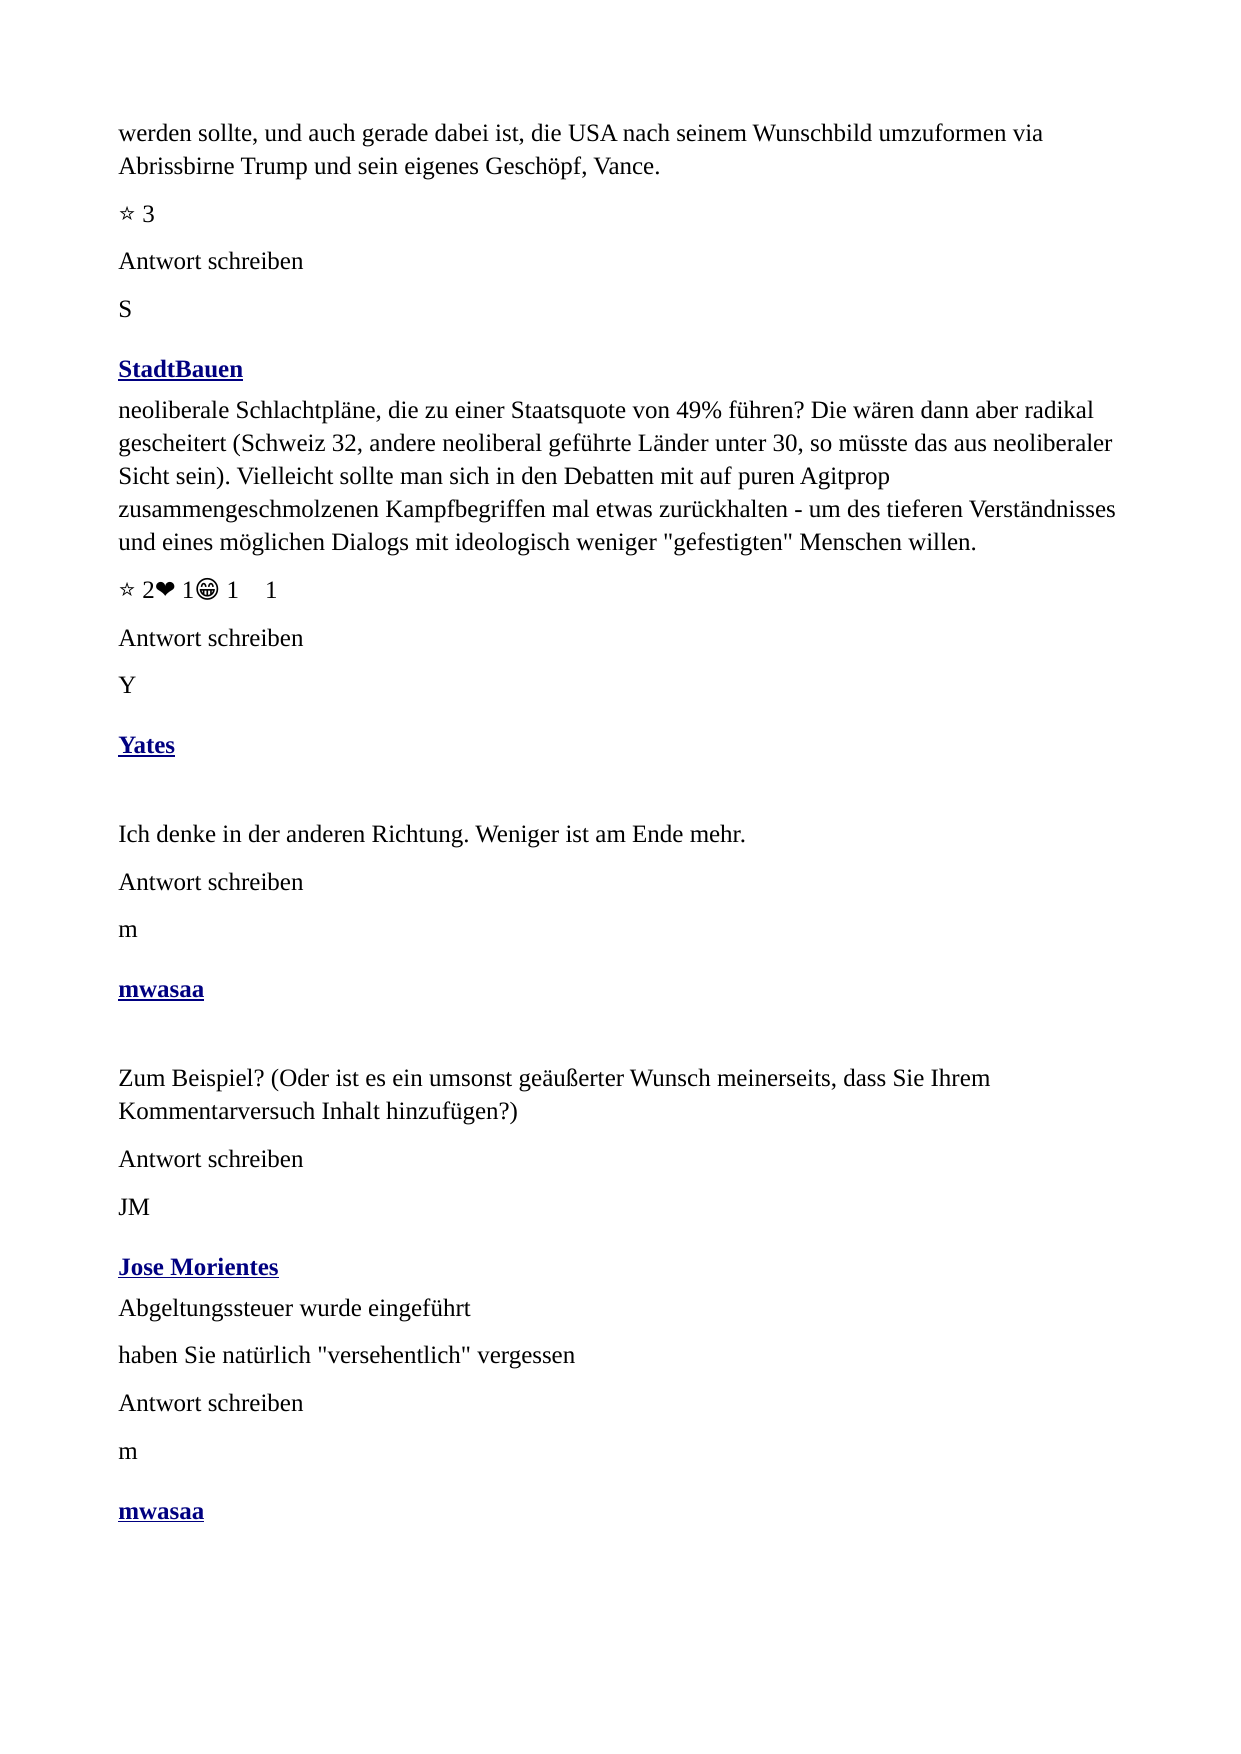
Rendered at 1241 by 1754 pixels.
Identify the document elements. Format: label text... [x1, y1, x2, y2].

subtitle mwasaa [118, 1496, 1122, 1524]
text ⭐️ 3 [118, 199, 1122, 227]
subtitle mwasaa [118, 974, 1122, 1003]
text Abgeltungssteuer wurde eingeführt [118, 1293, 1122, 1322]
subtitle Jose Morientes [118, 1252, 1122, 1280]
text Y [118, 670, 1122, 699]
text S [118, 294, 1122, 323]
text ⭐️ 2❤️ 1😁 1🤨 1 [118, 575, 1122, 604]
text Antwort schreiben [118, 246, 1122, 275]
text m [118, 914, 1122, 943]
text Antwort schreiben [118, 1144, 1122, 1173]
subtitle StadtBauen [118, 354, 1122, 383]
text werden sollte, und auch gerade dabei ist, die USA nach seinem Wunschbild umzuformen via Abrissbirne Trump und sein eigenes Geschöpf, Vance. [118, 118, 1122, 180]
text Antwort schreiben [118, 1388, 1122, 1417]
text Zum Beispiel? (Oder ist es ein umsonst geäußerter Wunsch meinerseits, dass Sie Ihrem Kommentarversuch Inhalt hinzufügen?) [118, 1063, 1122, 1125]
text Antwort schreiben [118, 867, 1122, 896]
subtitle Yates [118, 730, 1122, 759]
text Antwort schreiben [118, 623, 1122, 651]
text haben Sie natürlich "versehentlich" vergessen [118, 1341, 1122, 1369]
text JM [118, 1192, 1122, 1220]
text m [118, 1436, 1122, 1464]
text neoliberale Schlachtpläne, die zu einer Staatsquote von 49% führen? Die wären dann aber radikal gescheitert (Schweiz 32, andere neoliberal geführte Länder unter 30, so müsste das aus neoliberaler Sicht sein). Vielleicht sollte man sich in den Debatten mit auf puren Agitprop zusammengeschmolzenen Kampfbegriffen mal etwas zurückhalten - um des tieferen Verständnisses und eines möglichen Dialogs mit ideologisch weniger "gefestigten" Menschen willen. [118, 395, 1122, 556]
text Ich denke in der anderen Richtung. Weniger ist am Ende mehr. [118, 819, 1122, 848]
